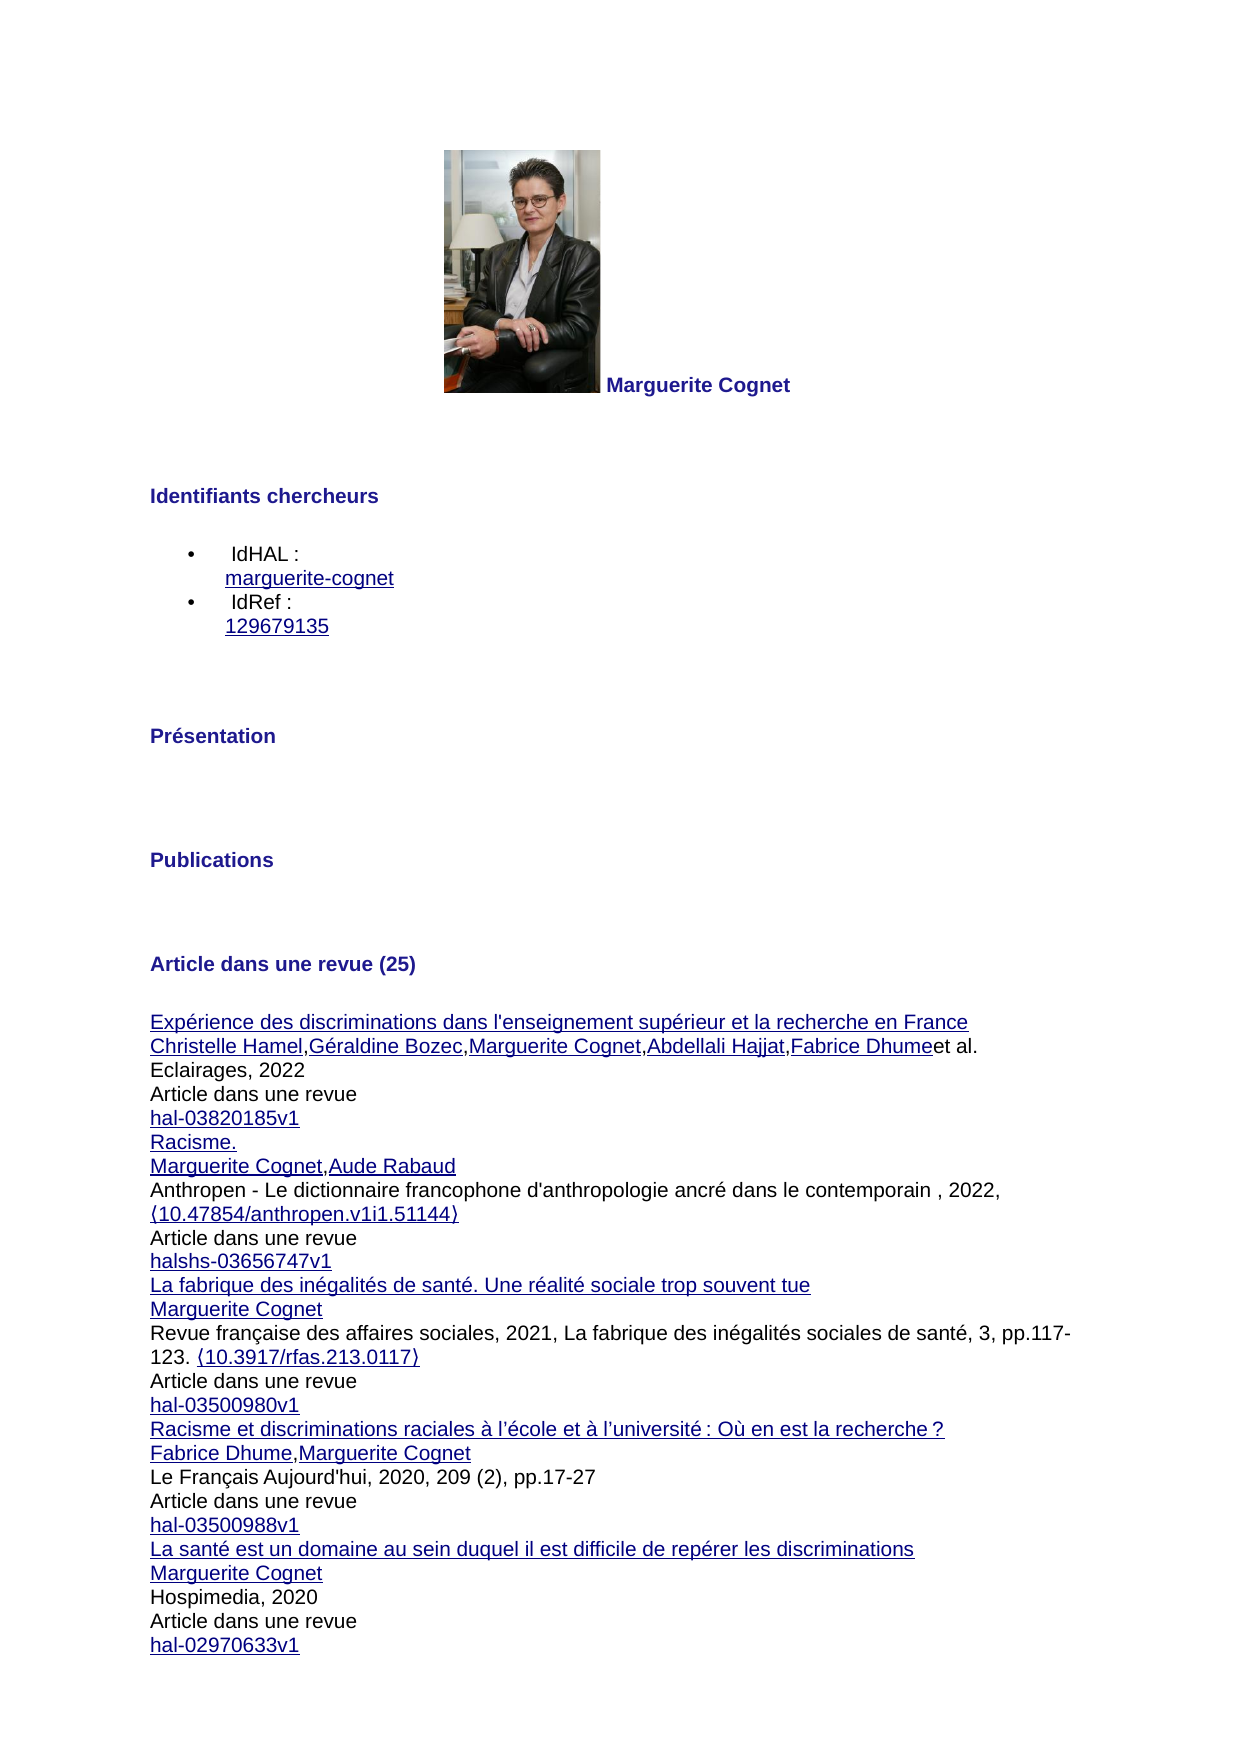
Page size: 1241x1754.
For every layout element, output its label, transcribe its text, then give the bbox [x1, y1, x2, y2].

subtitle Présentation [150, 724, 1090, 748]
table_header Expérience des discriminations dans l'enseignement supérieur et la recherche en France Christelle Hamel,Géraldine Bozec,Marguerite Cognet,Abdellali Hajjat,Fabrice Dhumeet al. Eclairages, 2022 Article dans une revue hal-03820185v1 [150, 1010, 1090, 1129]
subtitle Identifiants chercheurs [150, 484, 1090, 508]
subtitle Publications [150, 848, 1090, 872]
table_cell La fabrique des inégalités de santé. Une réalité sociale trop souvent tue Marguerite Cognet Revue française des affaires sociales, 2021, La fabrique des inégalités sociales de santé, 3, pp.117-123. ⟨10.3917/rfas.213.0117⟩ Article dans une revue hal-03500980v1 [150, 1273, 1090, 1417]
subtitle Article dans une revue (25) [150, 951, 1090, 975]
list IdHAL : [187, 542, 1090, 566]
list marguerite-cognet [187, 566, 1090, 590]
list IdRef : [187, 590, 1090, 614]
table_cell La santé est un domaine au sein duquel il est difficile de repérer les discriminations Marguerite Cognet Hospimedia, 2020 Article dans une revue hal-02970633v1 [150, 1537, 1090, 1657]
picture [444, 150, 601, 393]
table_cell Racisme et discriminations raciales à l’école et à l’université : Où en est la recherche ? Fabrice Dhume,Marguerite Cognet Le Français Aujourd'hui, 2020, 209 (2), pp.17-27 Article dans une revue hal-03500988v1 [150, 1417, 1090, 1537]
table_cell Racisme. Marguerite Cognet,Aude Rabaud Anthropen - Le dictionnaire francophone d'anthropologie ancré dans le contemporain , 2022, ⟨10.47854/anthropen.v1i1.51144⟩ Article dans une revue halshs-03656747v1 [150, 1130, 1090, 1273]
subtitle Marguerite Cognet [150, 150, 1090, 397]
list 129679135 [187, 614, 1090, 638]
